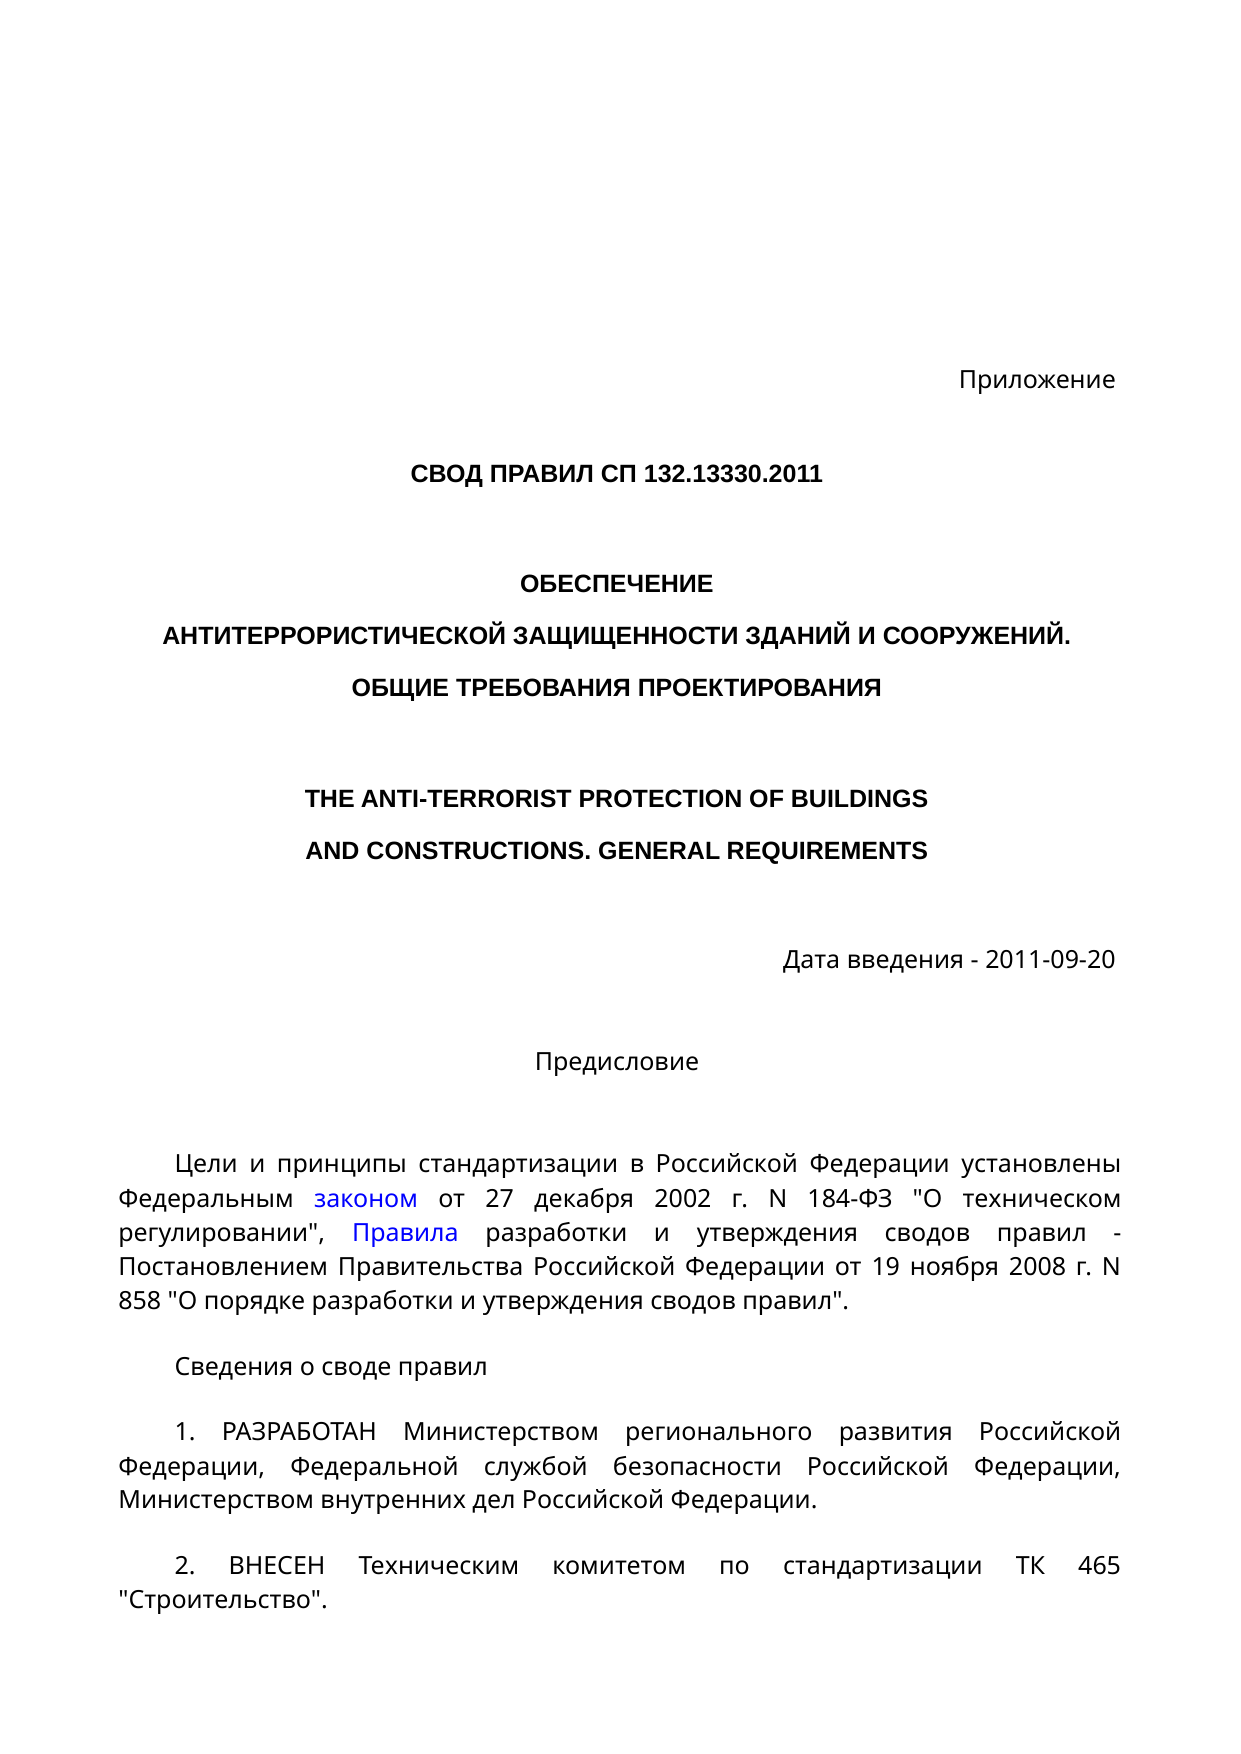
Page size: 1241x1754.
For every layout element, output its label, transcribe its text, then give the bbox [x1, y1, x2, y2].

text AND CONSTRUCTIONS. GENERAL REQUIREMENTS [118, 836, 1122, 864]
text Предисловие [118, 1044, 1122, 1078]
text Сведения о своде правил [118, 1348, 1122, 1382]
text THE ANTI-TERRORIST PROTECTION OF BUILDINGS [118, 784, 1122, 813]
text Приложение [118, 361, 1122, 395]
text СВОД ПРАВИЛ СП 132.13330.2011 [118, 459, 1122, 487]
text Дата введения - 2011-09-20 [118, 941, 1122, 975]
text Цели и принципы стандартизации в Российской Федерации установлены Федеральным законом от 27 декабря 2002 г. N 184-ФЗ "О техническом регулировании", Правила разработки и утверждения сводов правил - Постановлением Правительства Российской Федерации от 19 ноября 2008 г. N 858 "О порядке разработки и утверждения сводов правил". [118, 1146, 1122, 1316]
text 2. ВНЕСЕН Техническим комитетом по стандартизации ТК 465 "Строительство". [118, 1548, 1122, 1616]
text 1. РАЗРАБОТАН Министерством регионального развития Российской Федерации, Федеральной службой безопасности Российской Федерации, Министерством внутренних дел Российской Федерации. [118, 1414, 1122, 1516]
text ОБЩИЕ ТРЕБОВАНИЯ ПРОЕКТИРОВАНИЯ [118, 673, 1122, 702]
text АНТИТЕРРОРИСТИЧЕСКОЙ ЗАЩИЩЕННОСТИ ЗДАНИЙ И СООРУЖЕНИЙ. [118, 621, 1122, 650]
text ОБЕСПЕЧЕНИЕ [118, 569, 1122, 598]
